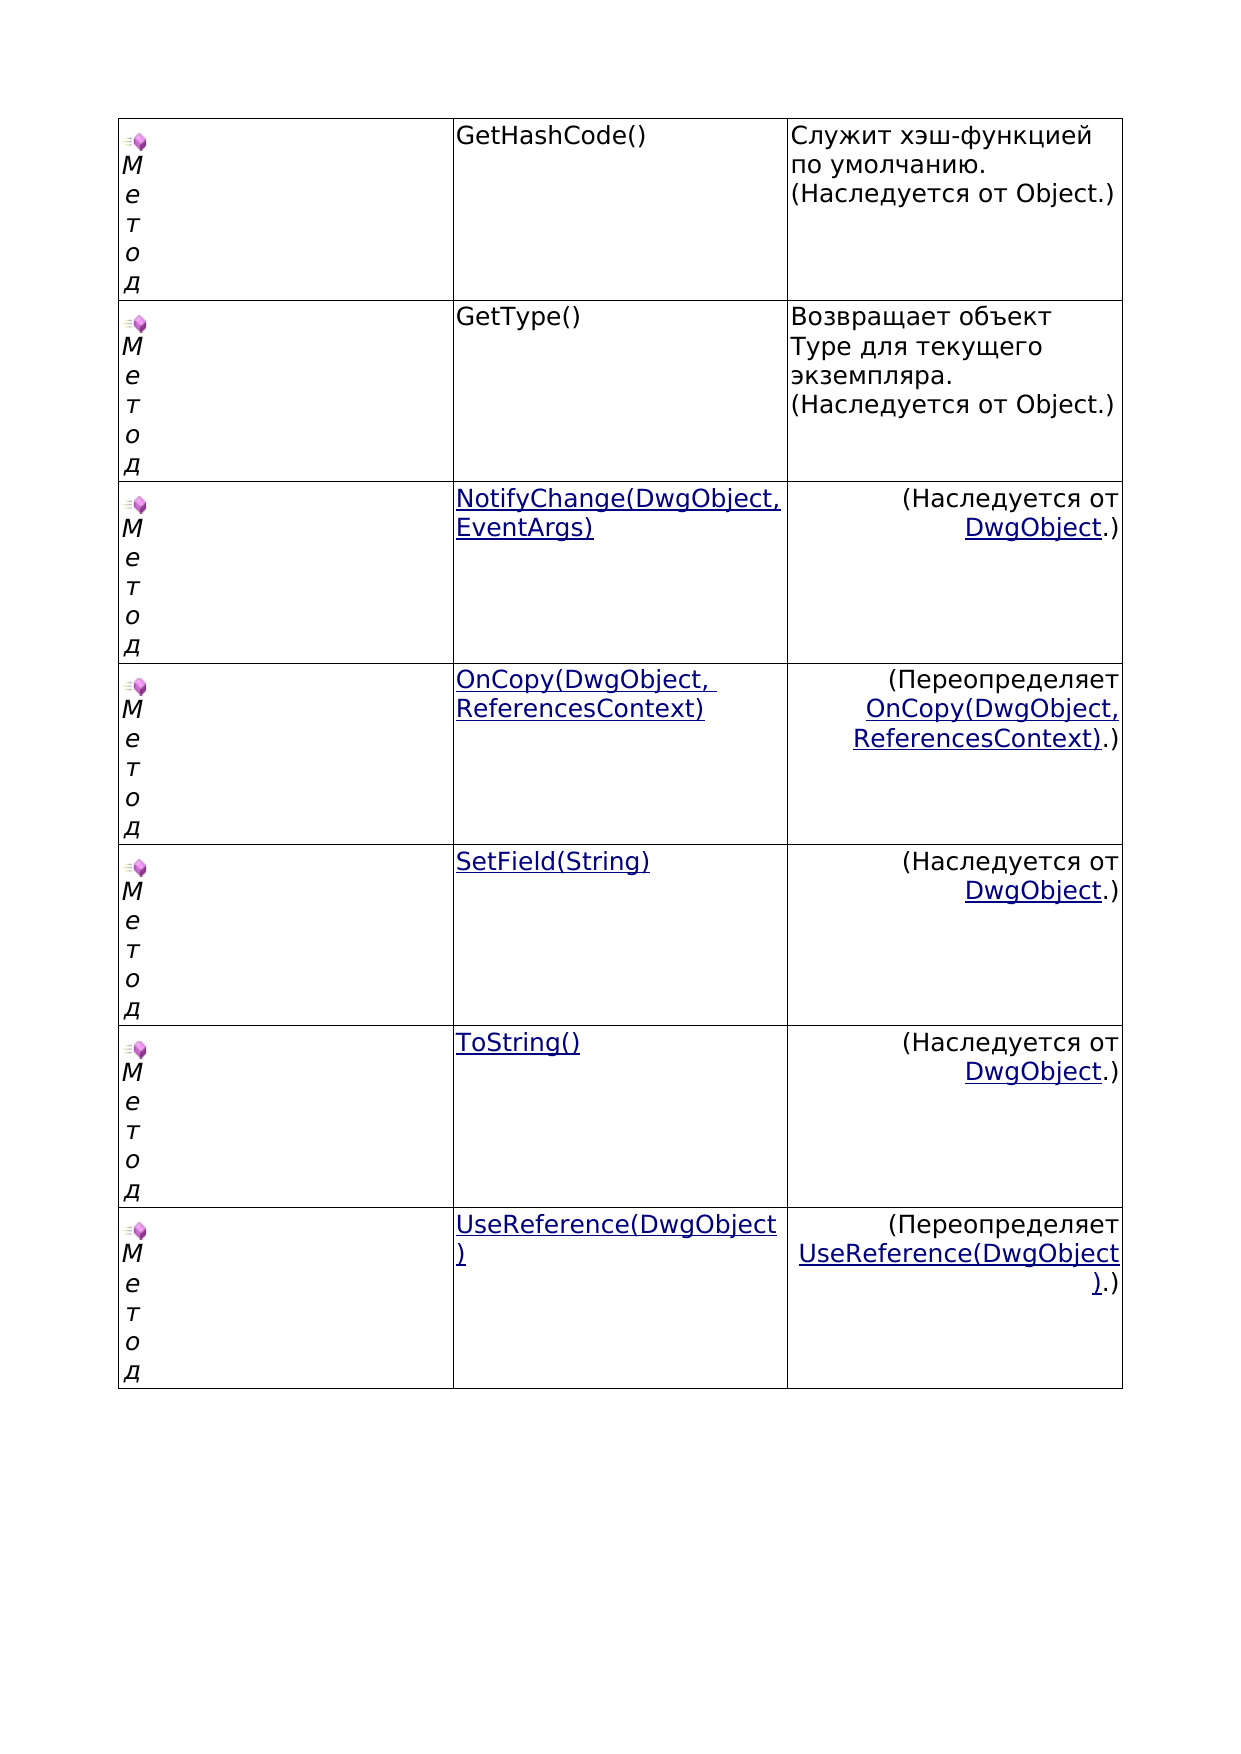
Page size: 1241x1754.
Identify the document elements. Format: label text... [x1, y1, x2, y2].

table_cell (Переопределяет UseReference(DwgObject).) [788, 1208, 1122, 1388]
table_cell OnCopy(DwgObject, ReferencesContext) [454, 664, 787, 844]
table_cell NotifyChange(DwgObject, EventArgs) [454, 482, 787, 662]
table_cell [119, 119, 453, 299]
picture [121, 1222, 147, 1240]
table_cell SetField(String) [454, 845, 787, 1025]
table_cell [119, 482, 453, 662]
picture [121, 1041, 147, 1059]
table_cell Служит хэш-функцией по умолчанию. (Наследуется от Object.) [788, 119, 1122, 299]
table_cell GetHashCode() [454, 119, 787, 299]
picture [121, 133, 147, 151]
table_cell GetType() [454, 301, 787, 481]
picture [121, 315, 147, 333]
table_cell (Наследуется от DwgObject.) [788, 845, 1122, 1025]
picture [121, 859, 147, 877]
picture [121, 678, 147, 696]
table_cell [119, 1026, 453, 1207]
table_cell [119, 301, 453, 481]
table_cell [119, 1208, 453, 1388]
table_cell Возвращает объект Type для текущего экземпляра. (Наследуется от Object.) [788, 301, 1122, 481]
table_cell (Наследуется от DwgObject.) [788, 1026, 1122, 1207]
table_cell (Наследуется от DwgObject.) [788, 482, 1122, 662]
table_cell [119, 845, 453, 1025]
table_cell UseReference(DwgObject) [454, 1208, 787, 1388]
picture [121, 496, 147, 514]
table_cell ToString() [454, 1026, 787, 1207]
table_cell [119, 664, 453, 844]
table_cell (Переопределяет OnCopy(DwgObject, ReferencesContext).) [788, 664, 1122, 844]
